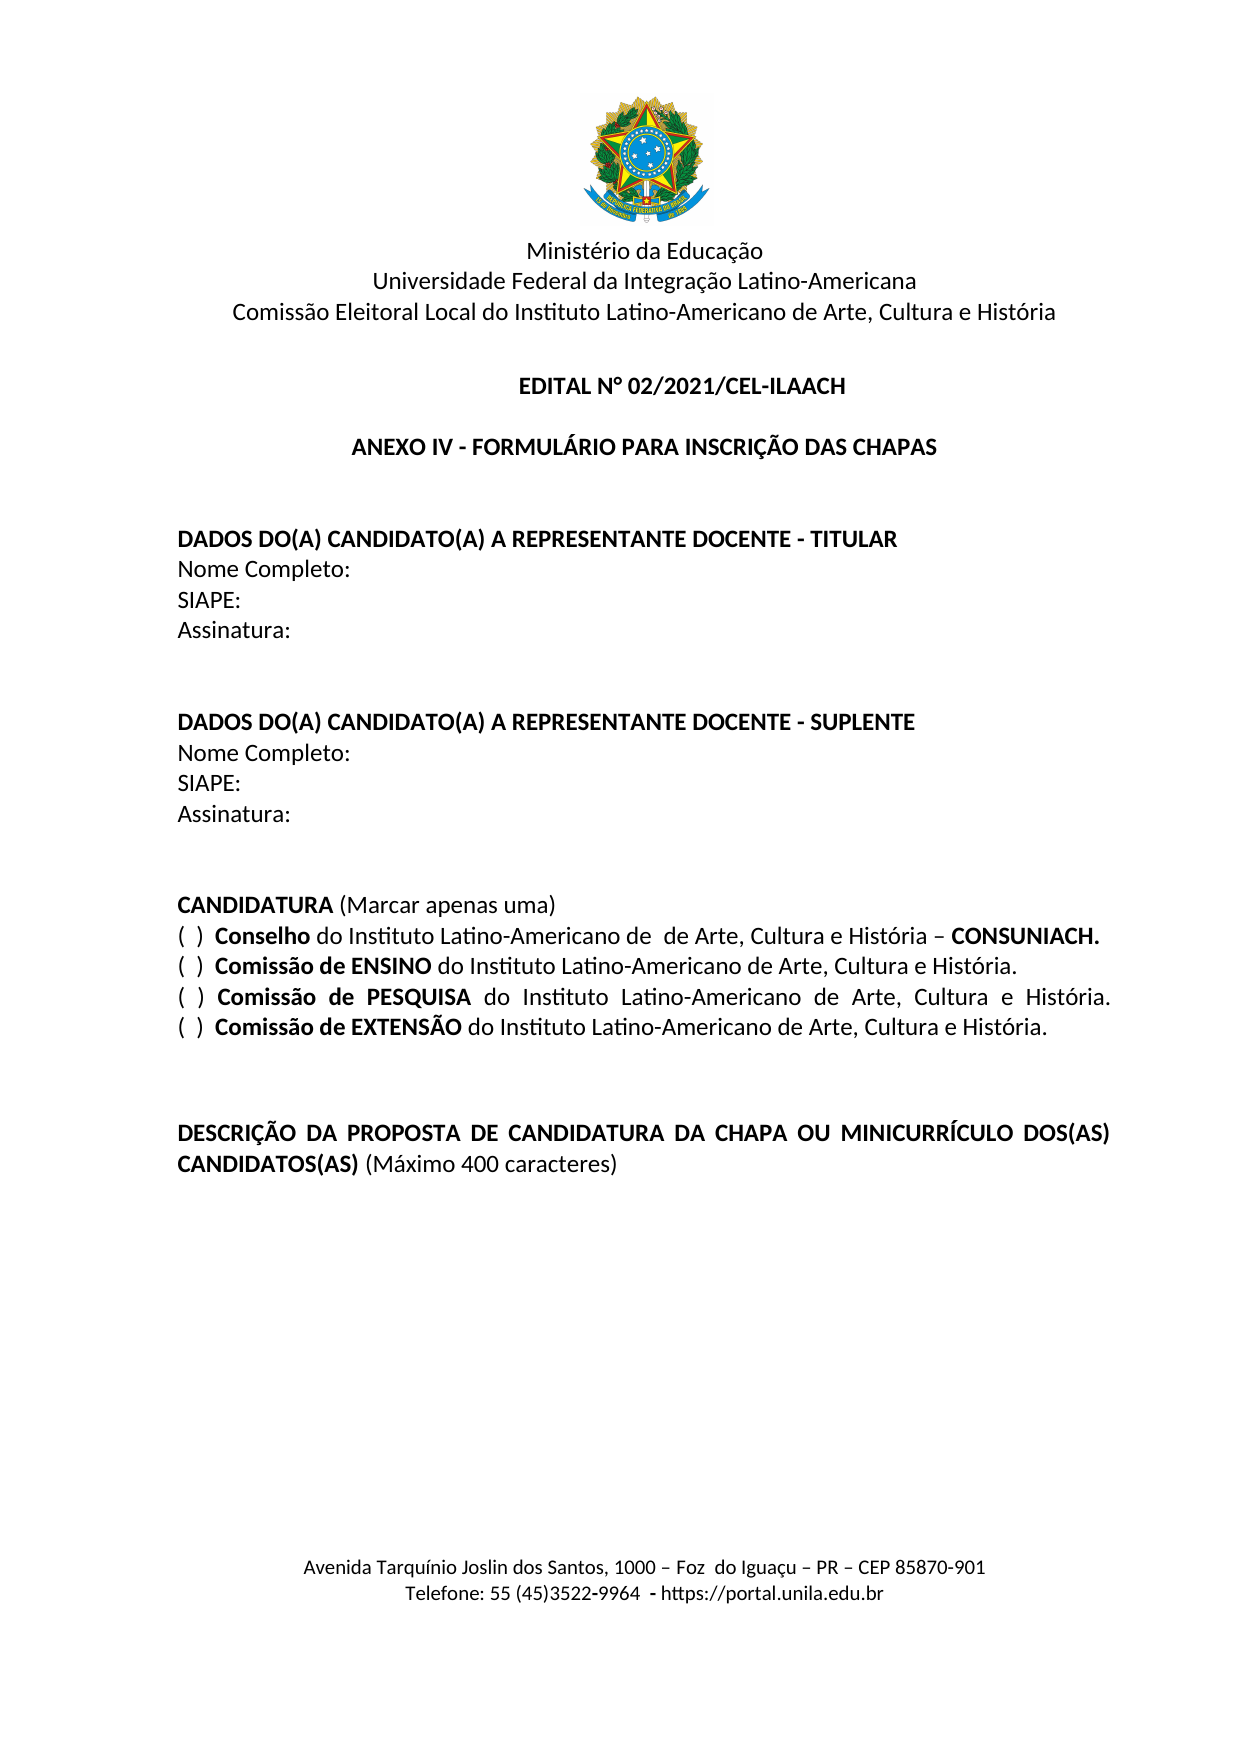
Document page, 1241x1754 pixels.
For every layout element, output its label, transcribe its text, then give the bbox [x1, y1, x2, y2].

text DESCRIÇÃO DA PROPOSTA DE CANDIDATURA DA CHAPA OU MINICURRÍCULO DOS(AS) CANDIDATOS(AS) (Máximo 400 caracteres) [177, 1118, 1112, 1179]
text ( ) Comissão de ENSINO do Instituto Latino-Americano de Arte, Cultura e História. [177, 950, 1112, 981]
picture [579, 93, 714, 226]
text ( ) Conselho do Instituto Latino-Americano de de Arte, Cultura e História – CONSUNIACH. [177, 920, 1112, 950]
text Assinatura: [177, 615, 1112, 645]
text SIAPE: [177, 584, 1112, 615]
text Nome Completo: [177, 554, 1112, 584]
subtitle EDITAL N° 02/2021/CEL-ILAACH [177, 371, 1112, 401]
text DADOS DO(A) CANDIDATO(A) A REPRESENTANTE DOCENTE - TITULAR [177, 523, 1112, 554]
text Assinatura: [177, 798, 1112, 828]
text CANDIDATURA (Marcar apenas uma) [177, 889, 1112, 920]
text SIAPE: [177, 767, 1112, 798]
text ( ) Comissão de PESQUISA do Instituto Latino-Americano de Arte, Cultura e História. ( ) Comissão de EXTENSÃO do Instituto Latino-Americano de Arte, Cultura e História. [177, 981, 1112, 1042]
text DADOS DO(A) CANDIDATO(A) A REPRESENTANTE DOCENTE - SUPLENTE [177, 706, 1112, 737]
text Nome Completo: [177, 737, 1112, 767]
text ANEXO IV - FORMULÁRIO PARA INSCRIÇÃO DAS CHAPAS [177, 432, 1112, 462]
